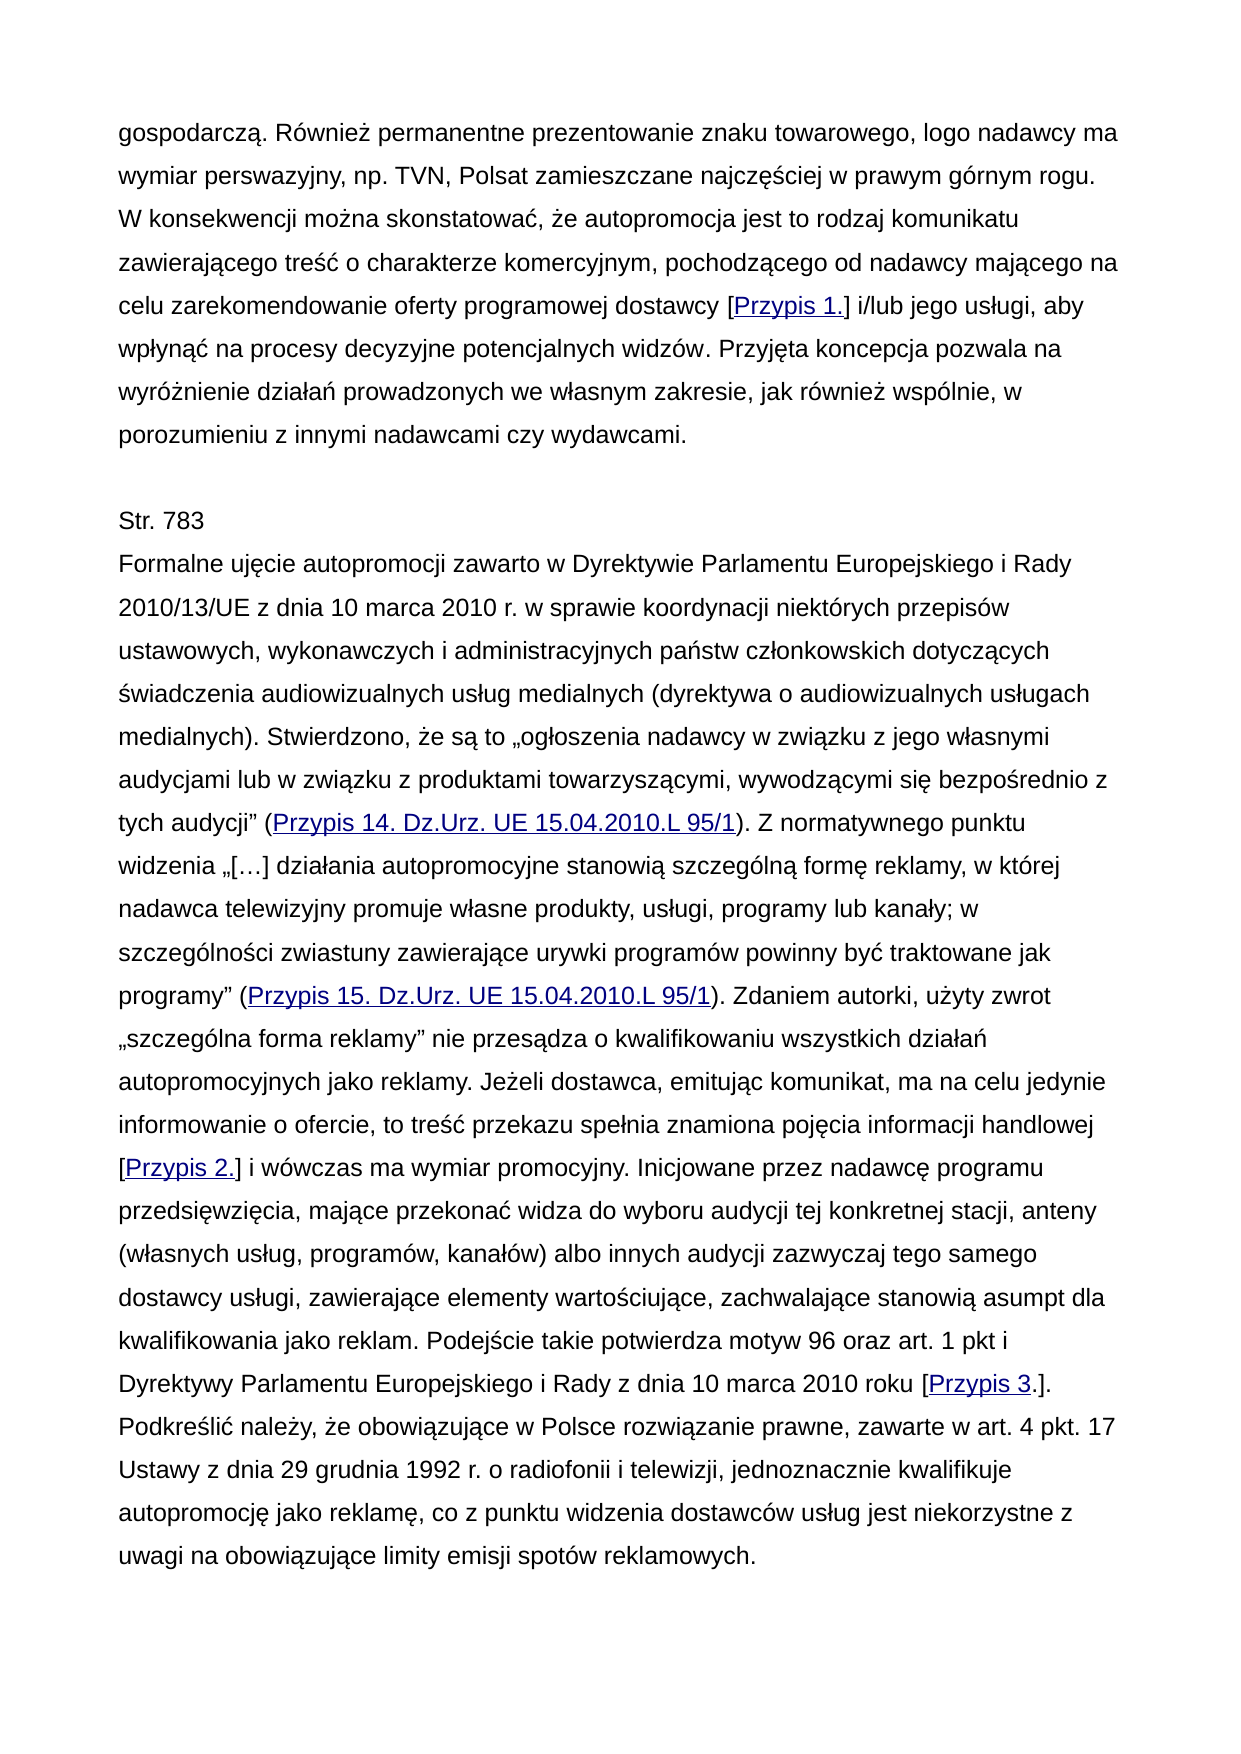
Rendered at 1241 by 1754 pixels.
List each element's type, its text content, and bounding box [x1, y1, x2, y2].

text gospodarczą. Również permanentne prezentowanie znaku towarowego, logo nadawcy ma wymiar perswazyjny, np. TVN, Polsat zamieszczane najczęściej w prawym górnym rogu. [118, 118, 1122, 190]
text W konsekwencji można skonstatować, że autopromocja jest to rodzaj komunikatu zawierającego treść o charakterze komercyjnym, pochodzącego od nadawcy mającego na celu zarekomendowanie oferty programowej dostawcy [Przypis 1.] i/lub jego usługi, aby wpłynąć na procesy decyzyjne potencjalnych widzów. Przyjęta koncepcja pozwala na wyróżnienie działań prowadzonych we własnym zakresie, jak również wspólnie, w porozumieniu z innymi nadawcami czy wydawcami. [118, 204, 1122, 449]
text Formalne ujęcie autopromocji zawarto w Dyrektywie Parlamentu Europejskiego i Rady 2010/13/UE z dnia 10 marca 2010 r. w sprawie koordynacji niektórych przepisów ustawowych, wykonawczych i administracyjnych państw członkowskich dotyczących świadczenia audiowizualnych usług medialnych (dyrektywa o audiowizualnych usługach medialnych). Stwierdzono, że są to „ogłoszenia nadawcy w związku z jego własnymi audycjami lub w związku z produktami towarzyszącymi, wywodzącymi się bezpośrednio z tych audycji” (Przypis 14. Dz.Urz. UE 15.04.2010.L 95/1). Z normatywnego punktu widzenia „[…] działania autopromocyjne stanowią szczególną formę reklamy, w której nadawca telewizyjny promuje własne produkty, usługi, programy lub kanały; w szczególności zwiastuny zawierające urywki programów powinny być traktowane jak programy” (Przypis 15. Dz.Urz. UE 15.04.2010.L 95/1). Zdaniem autorki, użyty zwrot „szczególna forma reklamy” nie przesądza o kwalifikowaniu wszystkich działań autopromocyjnych jako reklamy. Jeżeli dostawca, emitując komunikat, ma na celu jedynie informowanie o ofercie, to treść przekazu spełnia znamiona pojęcia informacji handlowej [Przypis 2.] i wówczas ma wymiar promocyjny. Inicjowane przez nadawcę programu przedsięwzięcia, mające przekonać widza do wyboru audycji tej konkretnej stacji, anteny (własnych usług, programów, kanałów) albo innych audycji zazwyczaj tego samego dostawcy usługi, zawierające elementy wartościujące, zachwalające stanowią asumpt dla kwalifikowania jako reklam. Podejście takie potwierdza motyw 96 oraz art. 1 pkt i Dyrektywy Parlamentu Europejskiego i Rady z dnia 10 marca 2010 roku [Przypis 3.]. Podkreślić należy, że obowiązujące w Polsce rozwiązanie prawne, zawarte w art. 4 pkt. 17 Ustawy z dnia 29 grudnia 1992 r. o radiofonii i telewizji, jednoznacznie kwalifikuje autopromocję jako reklamę, co z punktu widzenia dostawców usług jest niekorzystne z uwagi na obowiązujące limity emisji spotów reklamowych. [118, 549, 1122, 1570]
text Str. 783 [118, 506, 1122, 535]
